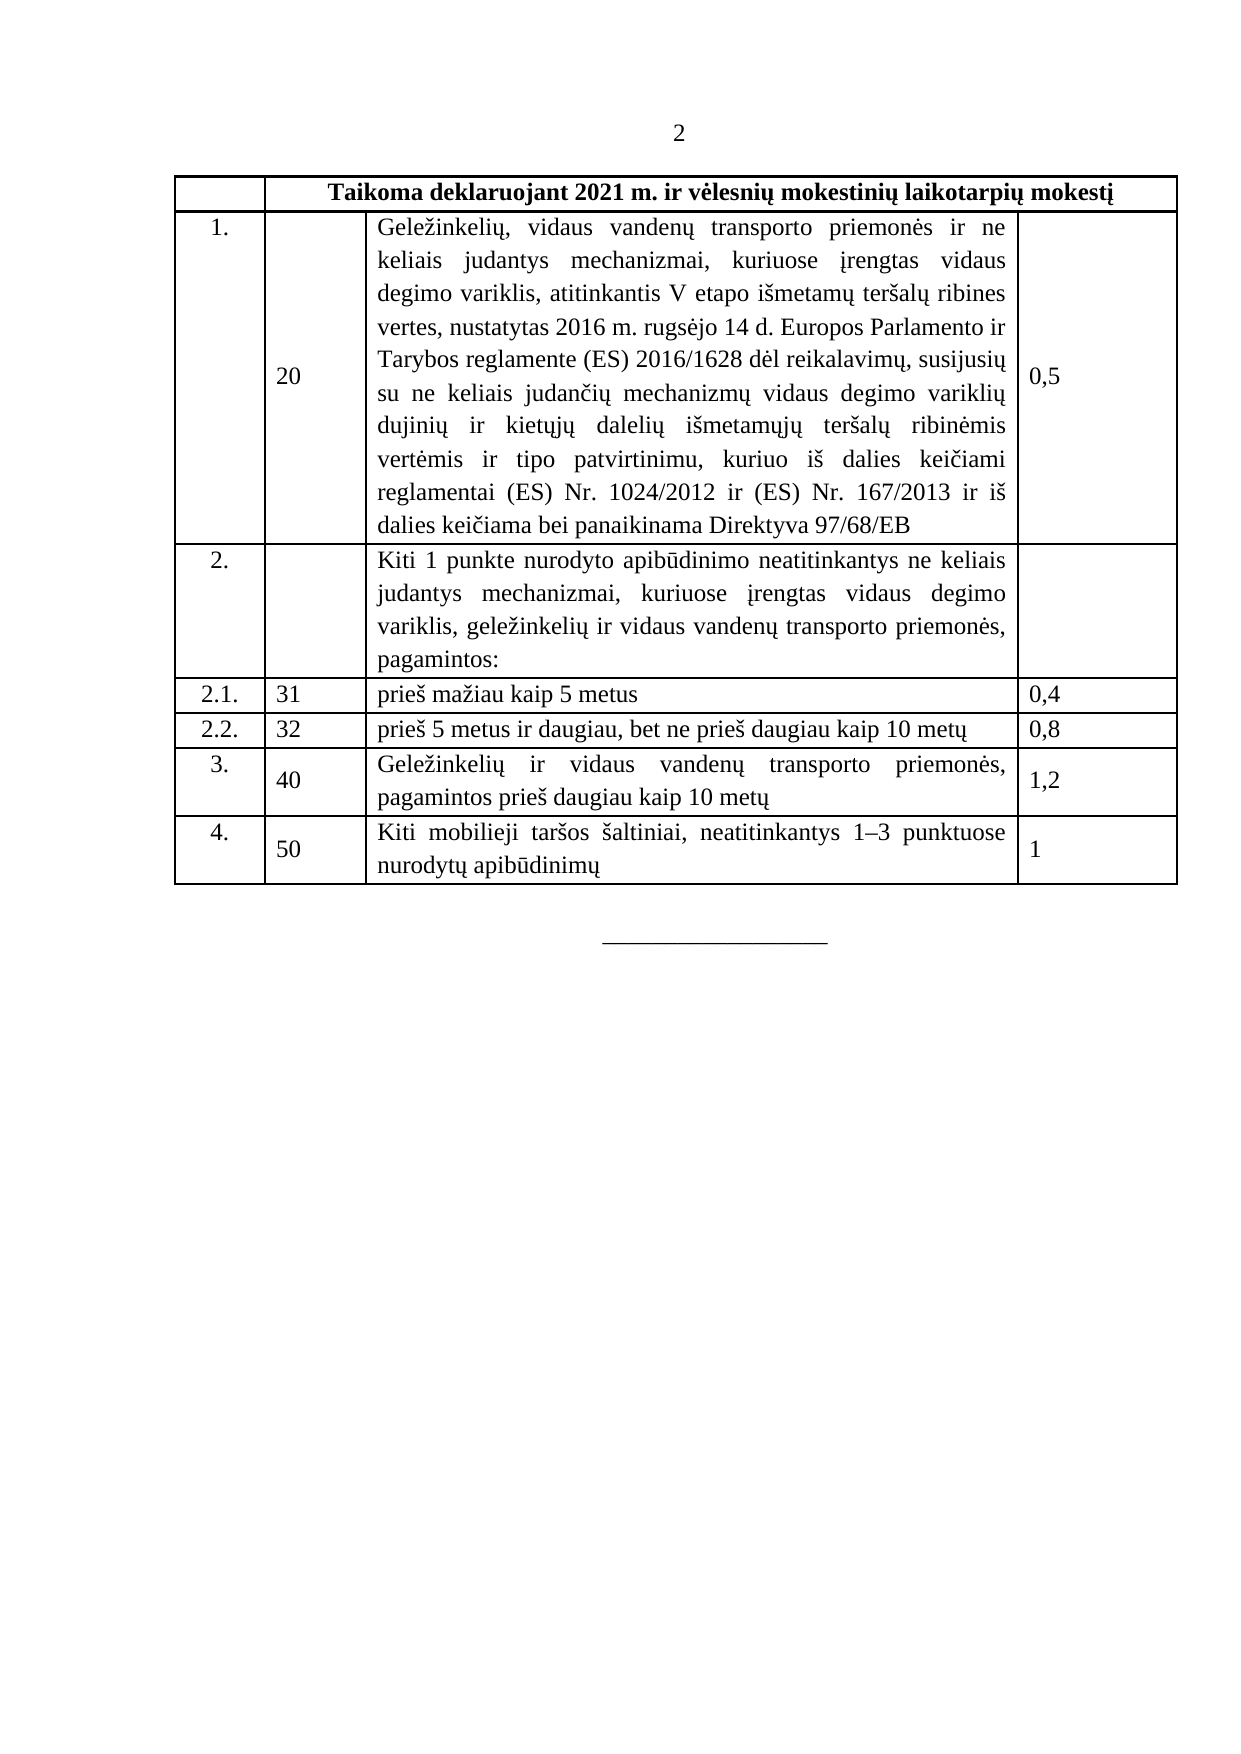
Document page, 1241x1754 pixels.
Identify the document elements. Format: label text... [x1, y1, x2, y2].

table_cell 0,5 [1019, 213, 1176, 543]
table_cell 3. [176, 749, 264, 815]
table_cell 32 [266, 714, 365, 747]
table_cell 1. [176, 213, 264, 543]
table_cell Geležinkelių, vidaus vandenų transporto priemonės ir ne keliais judantys mechanizmai, kuriuose įrengtas vidaus degimo variklis, atitinkantis V etapo išmetamų teršalų ribines vertes, nustatytas 2016 m. rugsėjo 14 d. Europos Parlamento ir Tarybos reglamente (ES) 2016/1628 dėl reikalavimų, susijusių su ne keliais judančių mechanizmų vidaus degimo variklių dujinių ir kietųjų dalelių išmetamųjų teršalų ribinėmis vertėmis ir tipo patvirtinimu, kuriuo iš dalies keičiami reglamentai (ES) Nr. 1024/2012 ir (ES) Nr. 167/2013 ir iš dalies keičiama bei panaikinama Direktyva 97/68/EB [367, 213, 1017, 543]
table_header [176, 178, 264, 210]
table_cell 0,4 [1019, 679, 1176, 712]
table_cell [1019, 545, 1176, 677]
table_cell 2. [176, 545, 264, 677]
table_cell 50 [266, 817, 365, 883]
table_cell 4. [176, 817, 264, 883]
table_cell 1 [1019, 817, 1176, 883]
table_cell prieš 5 metus ir daugiau, bet ne prieš daugiau kaip 10 metų [367, 714, 1017, 747]
table_cell 2.1. [176, 679, 264, 712]
table_cell prieš mažiau kaip 5 metus [367, 679, 1017, 712]
table_cell 20 [266, 213, 365, 543]
table_cell Kiti mobilieji taršos šaltiniai, neatitinkantys 1–3 punktuose nurodytų apibūdinimų [367, 817, 1017, 883]
text __________________ [178, 918, 1177, 947]
table_cell [266, 545, 365, 677]
table_cell 2.2. [176, 714, 264, 747]
table_cell 40 [266, 749, 365, 815]
table_cell 1,2 [1019, 749, 1176, 815]
table_cell Taikoma deklaruojant 2021 m. ir vėlesnių mokestinių laikotarpių mokestį [266, 178, 1176, 210]
table_cell Kiti 1 punkte nurodyto apibūdinimo neatitinkantys ne keliais judantys mechanizmai, kuriuose įrengtas vidaus degimo variklis, geležinkelių ir vidaus vandenų transporto priemonės, pagamintos: [367, 545, 1017, 677]
table_cell 0,8 [1019, 714, 1176, 747]
table_cell 31 [266, 679, 365, 712]
table_cell Geležinkelių ir vidaus vandenų transporto priemonės, pagamintos prieš daugiau kaip 10 metų [367, 749, 1017, 815]
